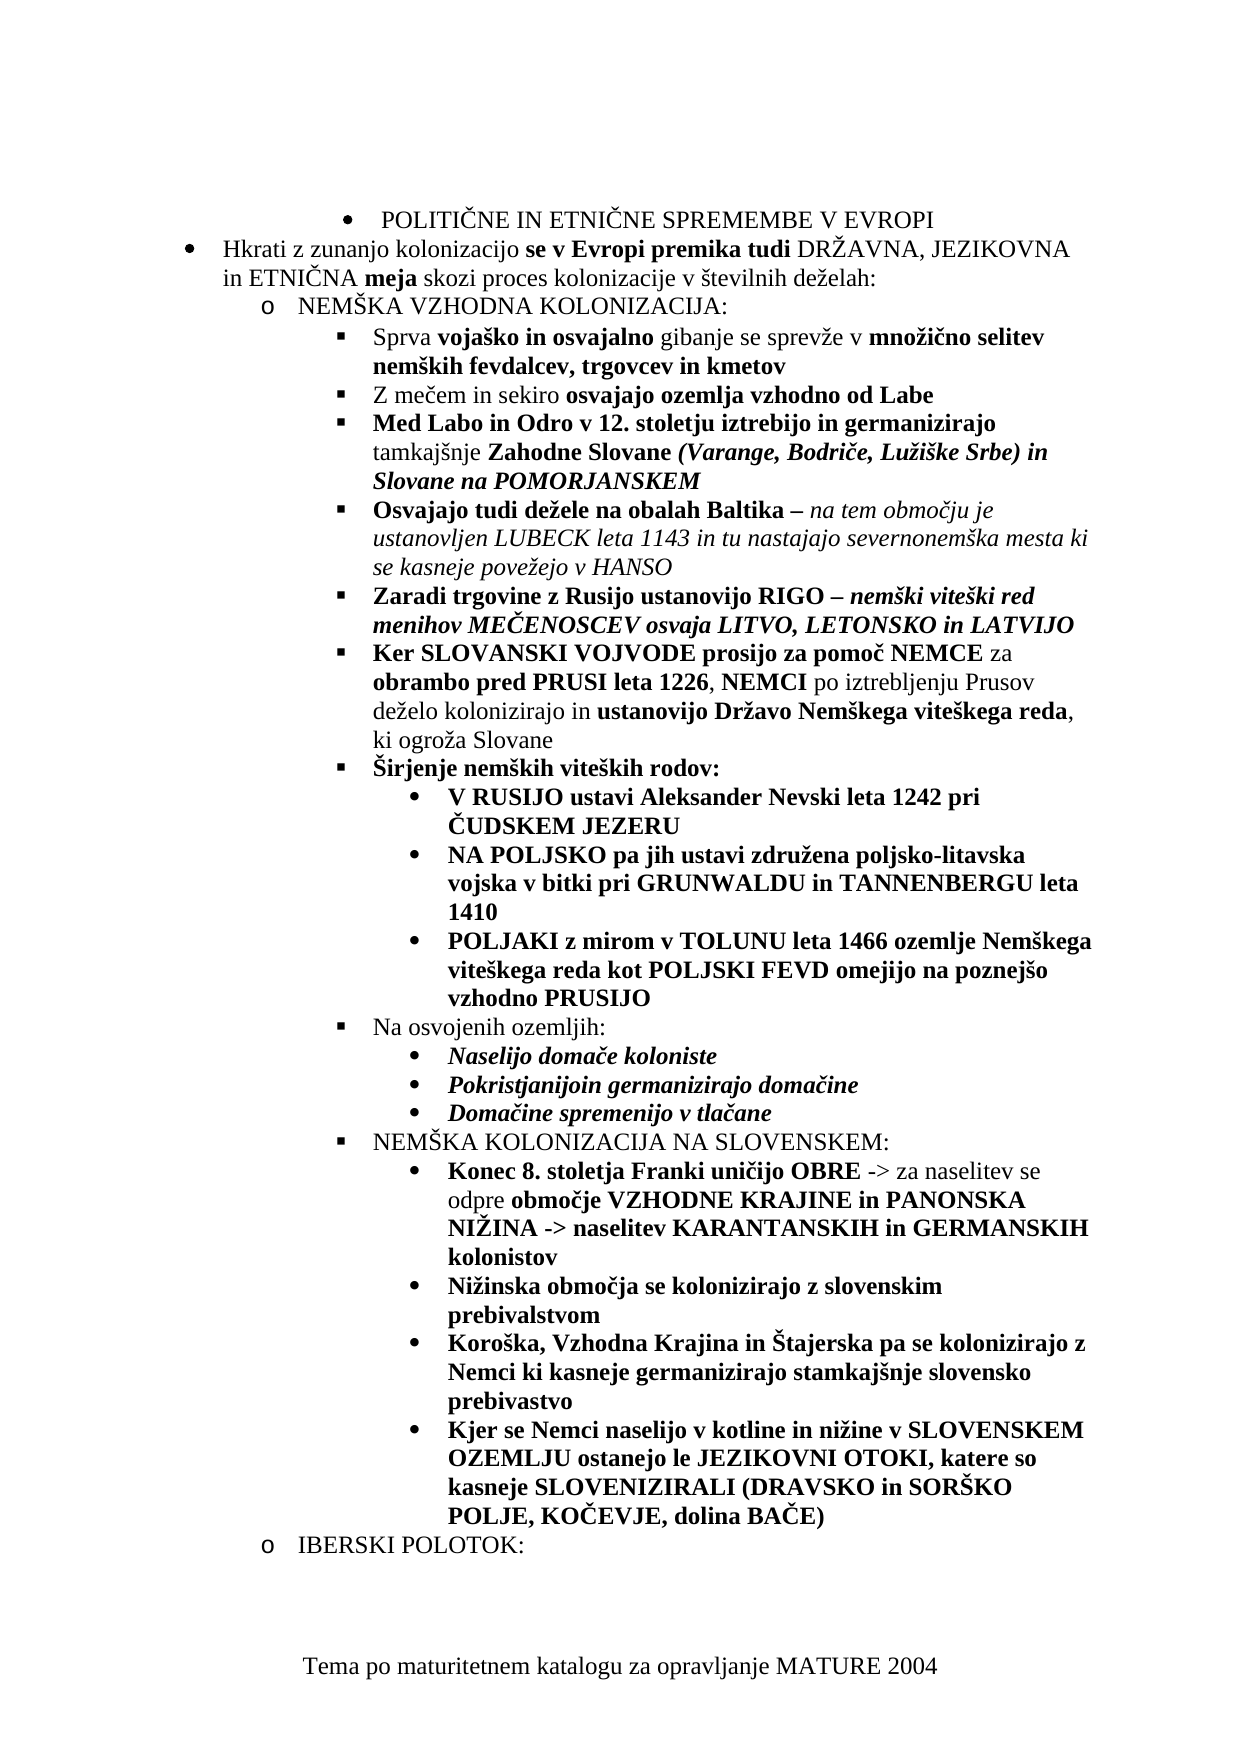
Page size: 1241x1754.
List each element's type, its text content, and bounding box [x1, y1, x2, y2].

list POLJAKI z mirom v TOLUNU leta 1466 ozemlje Nemškega viteškega reda kot POLJSKI FEVD omejijo na poznejšo vzhodno PRUSIJO [410, 926, 1093, 1012]
list Koroška, Vzhodna Krajina in Štajerska pa se kolonizirajo z Nemci ki kasneje germanizirajo stamkajšnje slovensko prebivastvo [410, 1328, 1093, 1415]
list NEMŠKA KOLONIZACIJA NA SLOVENSKEM: [335, 1127, 1093, 1156]
list Hkrati z zunanjo kolonizacijo se v Evropi premika tudi DRŽAVNA, JEZIKOVNA in ETNIČNA meja skozi proces kolonizacije v številnih deželah: [185, 234, 1093, 291]
list IBERSKI POLOTOK: [260, 1530, 1093, 1561]
list Nižinska območja se kolonizirajo z slovenskim prebivalstvom [410, 1271, 1093, 1328]
list Kjer se Nemci naselijo v kotline in nižine v SLOVENSKEM OZEMLJU ostanejo le JEZIKOVNI OTOKI, katere so kasneje SLOVENIZIRALI (DRAVSKO in SORŠKO POLJE, KOČEVJE, dolina BAČE) [410, 1415, 1093, 1530]
list NEMŠKA VZHODNA KOLONIZACIJA: [260, 291, 1093, 322]
list Pokristjanijoin germanizirajo domačine [410, 1070, 1093, 1098]
list Zaradi trgovine z Rusijo ustanovijo RIGO – nemški viteški red menihov MEČENOSCEV osvaja LITVO, LETONSKO in LATVIJO [335, 581, 1093, 638]
list Ker SLOVANSKI VOJVODE prosijo za pomoč NEMCE za obrambo pred PRUSI leta 1226, NEMCI po iztrebljenju Prusov deželo kolonizirajo in ustanovijo Državo Nemškega viteškega reda, ki ogroža Slovane [335, 638, 1093, 753]
list POLITIČNE IN ETNIČNE SPREMEMBE V EVROPI [185, 205, 1093, 234]
list V RUSIJO ustavi Aleksander Nevski leta 1242 pri ČUDSKEM JEZERU [410, 782, 1093, 840]
list Z mečem in sekiro osvajajo ozemlja vzhodno od Labe [335, 380, 1093, 408]
list Naselijo domače koloniste [410, 1041, 1093, 1070]
list Domačine spremenijo v tlačane [410, 1098, 1093, 1127]
list Sprva vojaško in osvajalno gibanje se sprevže v množično selitev nemških fevdalcev, trgovcev in kmetov [335, 322, 1093, 380]
list Širjenje nemških viteških rodov: [335, 753, 1093, 782]
list Osvajajo tudi dežele na obalah Baltika – na tem območju je ustanovljen LUBECK leta 1143 in tu nastajajo severnonemška mesta ki se kasneje povežejo v HANSO [335, 495, 1093, 581]
list Konec 8. stoletja Franki uničijo OBRE -> za naselitev se odpre območje VZHODNE KRAJINE in PANONSKA NIŽINA -> naselitev KARANTANSKIH in GERMANSKIH kolonistov [410, 1156, 1093, 1271]
list NA POLJSKO pa jih ustavi združena poljsko-litavska vojska v bitki pri GRUNWALDU in TANNENBERGU leta 1410 [410, 840, 1093, 926]
list Na osvojenih ozemljih: [335, 1012, 1093, 1041]
list Med Labo in Odro v 12. stoletju iztrebijo in germanizirajo tamkajšnje Zahodne Slovane (Varange, Bodriče, Lužiške Srbe) in Slovane na POMORJANSKEM [335, 408, 1093, 495]
